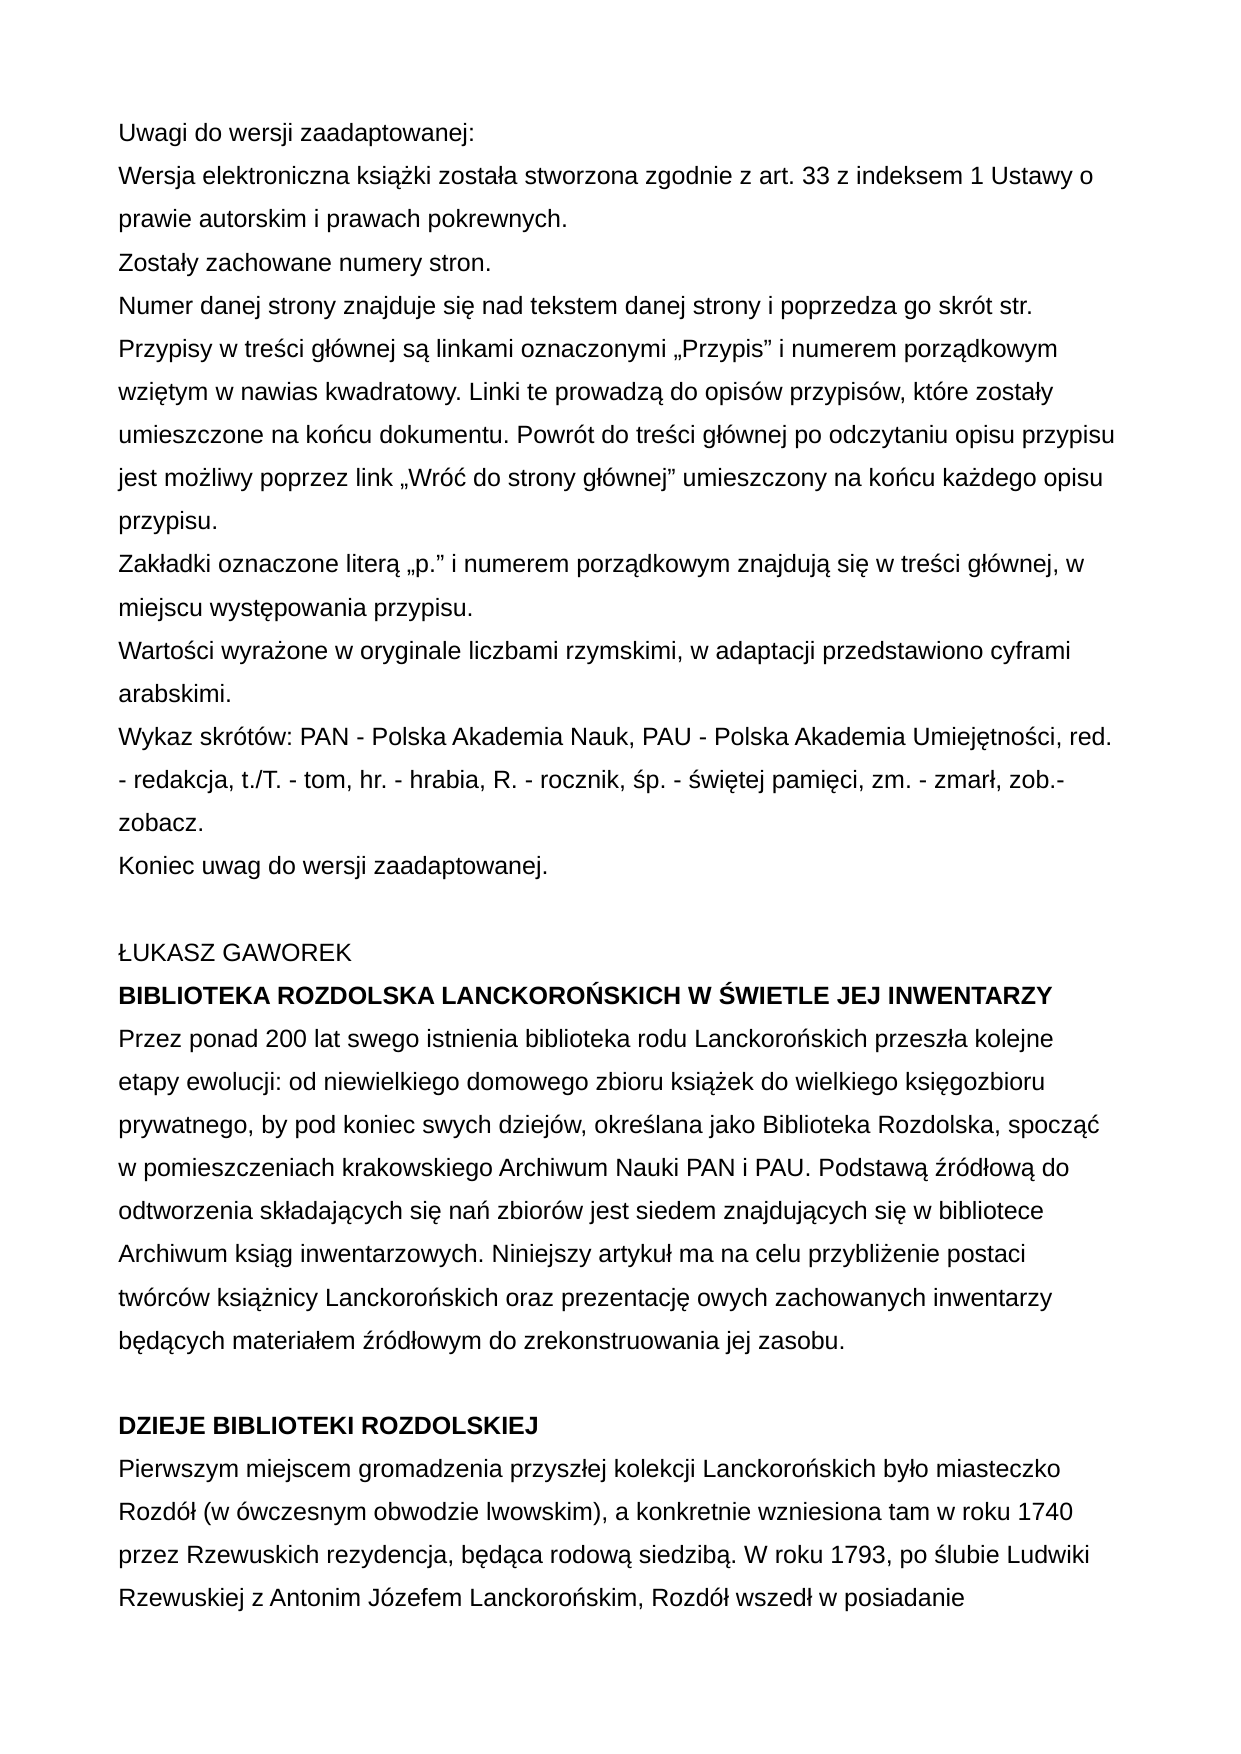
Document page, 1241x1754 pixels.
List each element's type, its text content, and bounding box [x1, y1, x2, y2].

text Wartości wyrażone w oryginale liczbami rzymskimi, w adaptacji przedstawiono cyframi arabskimi. [118, 636, 1122, 707]
text Wykaz skrótów: PAN - Polska Akademia Nauk, PAU - Polska Akademia Umiejętności, red. - redakcja, t./T. - tom, hr. - hrabia, R. - rocznik, śp. - świętej pamięci, zm. - zmarł, zob.- zobacz. [118, 722, 1122, 837]
text Uwagi do wersji zaadaptowanej: [118, 118, 1122, 147]
text Wersja elektroniczna książki została stworzona zgodnie z art. 33 z indeksem 1 Ustawy o prawie autorskim i prawach pokrewnych. [118, 161, 1122, 233]
text Zostały zachowane numery stron. [118, 247, 1122, 276]
text ŁUKASZ GAWOREK [118, 937, 1122, 966]
text Przez ponad 200 lat swego istnienia biblioteka rodu Lanckorońskich przeszła kolejne etapy ewolucji: od niewielkiego domowego zbioru książek do wielkiego księgozbioru prywatnego, by pod koniec swych dziejów, określana jako Biblioteka Rozdolska, spocząć w pomieszczeniach krakowskiego Archiwum Nauki PAN i PAU. Podstawą źródłową do odtworzenia składających się nań zbiorów jest siedem znajdujących się w bibliotece Archiwum ksiąg inwentarzowych. Niniejszy artykuł ma na celu przybliżenie postaci twórców książnicy Lanckorońskich oraz prezentację owych zachowanych inwentarzy będących materiałem źródłowym do zrekonstruowania jej zasobu. [118, 1024, 1122, 1354]
subtitle DZIEJE BIBLIOTEKI ROZDOLSKIEJ [118, 1411, 1122, 1439]
text Zakładki oznaczone literą „p.” i numerem porządkowym znajdują się w treści głównej, w miejscu występowania przypisu. [118, 549, 1122, 621]
text Numer danej strony znajduje się nad tekstem danej strony i poprzedza go skrót str. [118, 291, 1122, 319]
subtitle BIBLIOTEKA ROZDOLSKA LANCKOROŃSKICH W ŚWIETLE JEJ INWENTARZY [118, 981, 1122, 1009]
text Przypisy w treści głównej są linkami oznaczonymi „Przypis” i numerem porządkowym wziętym w nawias kwadratowy. Linki te prowadzą do opisów przypisów, które zostały umieszczone na końcu dokumentu. Powrót do treści głównej po odczytaniu opisu przypisu jest możliwy poprzez link „Wróć do strony głównej” umieszczony na końcu każdego opisu przypisu. [118, 334, 1122, 535]
text Pierwszym miejscem gromadzenia przyszłej kolekcji Lanckorońskich było miasteczko Rozdół (w ówczesnym obwodzie lwowskim), a konkretnie wzniesiona tam w roku 1740 przez Rzewuskich rezydencja, będąca rodową siedzibą. W roku 1793, po ślubie Ludwiki Rzewuskiej z Antonim Józefem Lanckorońskim, Rozdół wszedł w posiadanie [118, 1454, 1122, 1612]
text Koniec uwag do wersji zaadaptowanej. [118, 851, 1122, 880]
